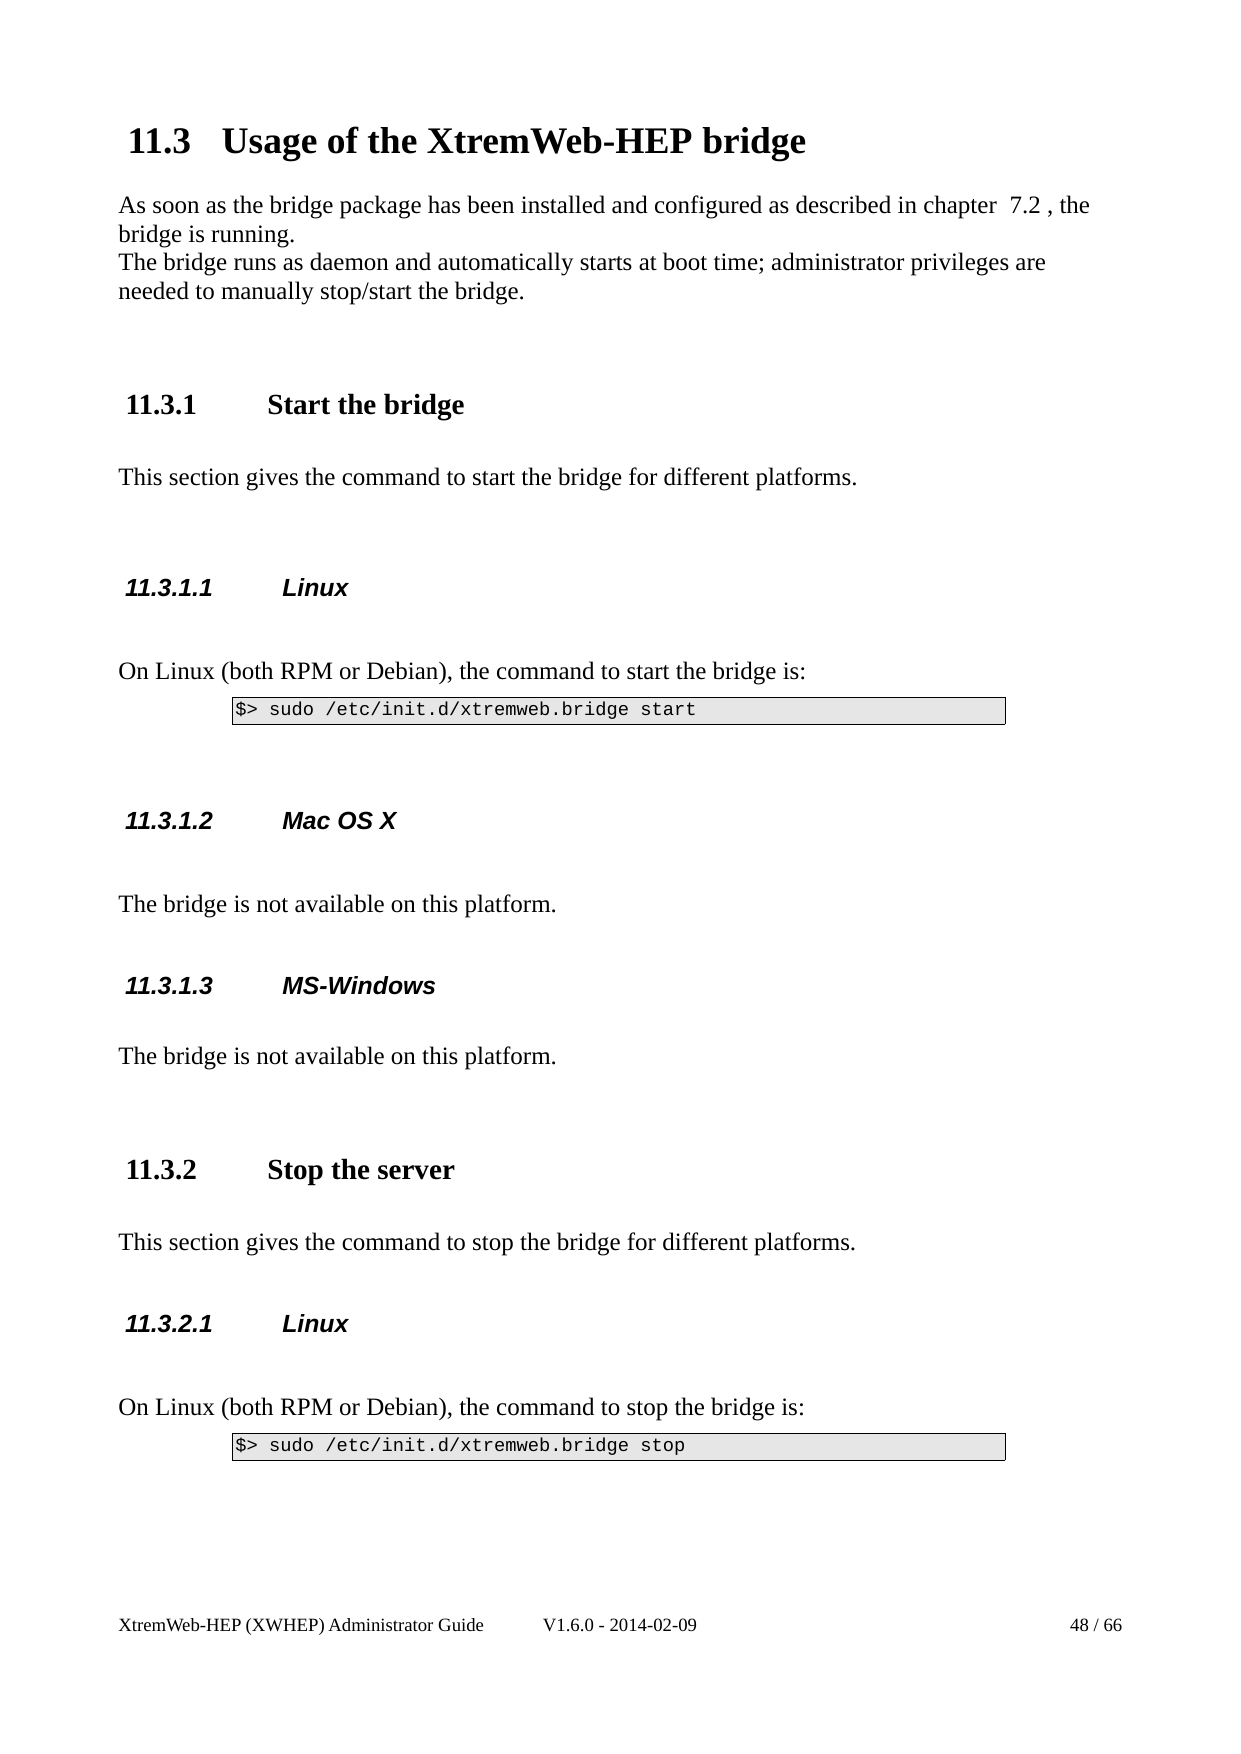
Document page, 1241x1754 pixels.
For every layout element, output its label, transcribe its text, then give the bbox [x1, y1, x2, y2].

text The bridge runs as daemon and automatically starts at boot time; administrator privileges are needed to manually stop/start the bridge. [118, 247, 1122, 305]
subtitle Usage of the XtremWeb-HEP bridge [118, 118, 1122, 161]
text This section gives the command to start the bridge for different platforms. [118, 462, 1122, 491]
text As soon as the bridge package has been installed and configured as described in chapter 7.2, the bridge is running. [118, 190, 1122, 247]
text The bridge is not available on this platform. [118, 1041, 1122, 1070]
text $> sudo /etc/init.d/xtremweb.bridge stop [233, 1434, 1005, 1460]
subtitle Mac OS X [118, 806, 1122, 835]
subtitle Linux [118, 1309, 1122, 1338]
text The bridge is not available on this platform. [118, 889, 1122, 917]
subtitle MS-Windows [118, 971, 1122, 1000]
text On Linux (both RPM or Debian), the command to start the bridge is: [118, 656, 1122, 684]
subtitle Stop the server [118, 1152, 1122, 1186]
subtitle Linux [118, 573, 1122, 602]
text This section gives the command to stop the bridge for different platforms. [118, 1227, 1122, 1256]
subtitle Start the bridge [118, 387, 1122, 421]
text $> sudo /etc/init.d/xtremweb.bridge start [233, 698, 1005, 724]
text On Linux (both RPM or Debian), the command to stop the bridge is: [118, 1392, 1122, 1421]
